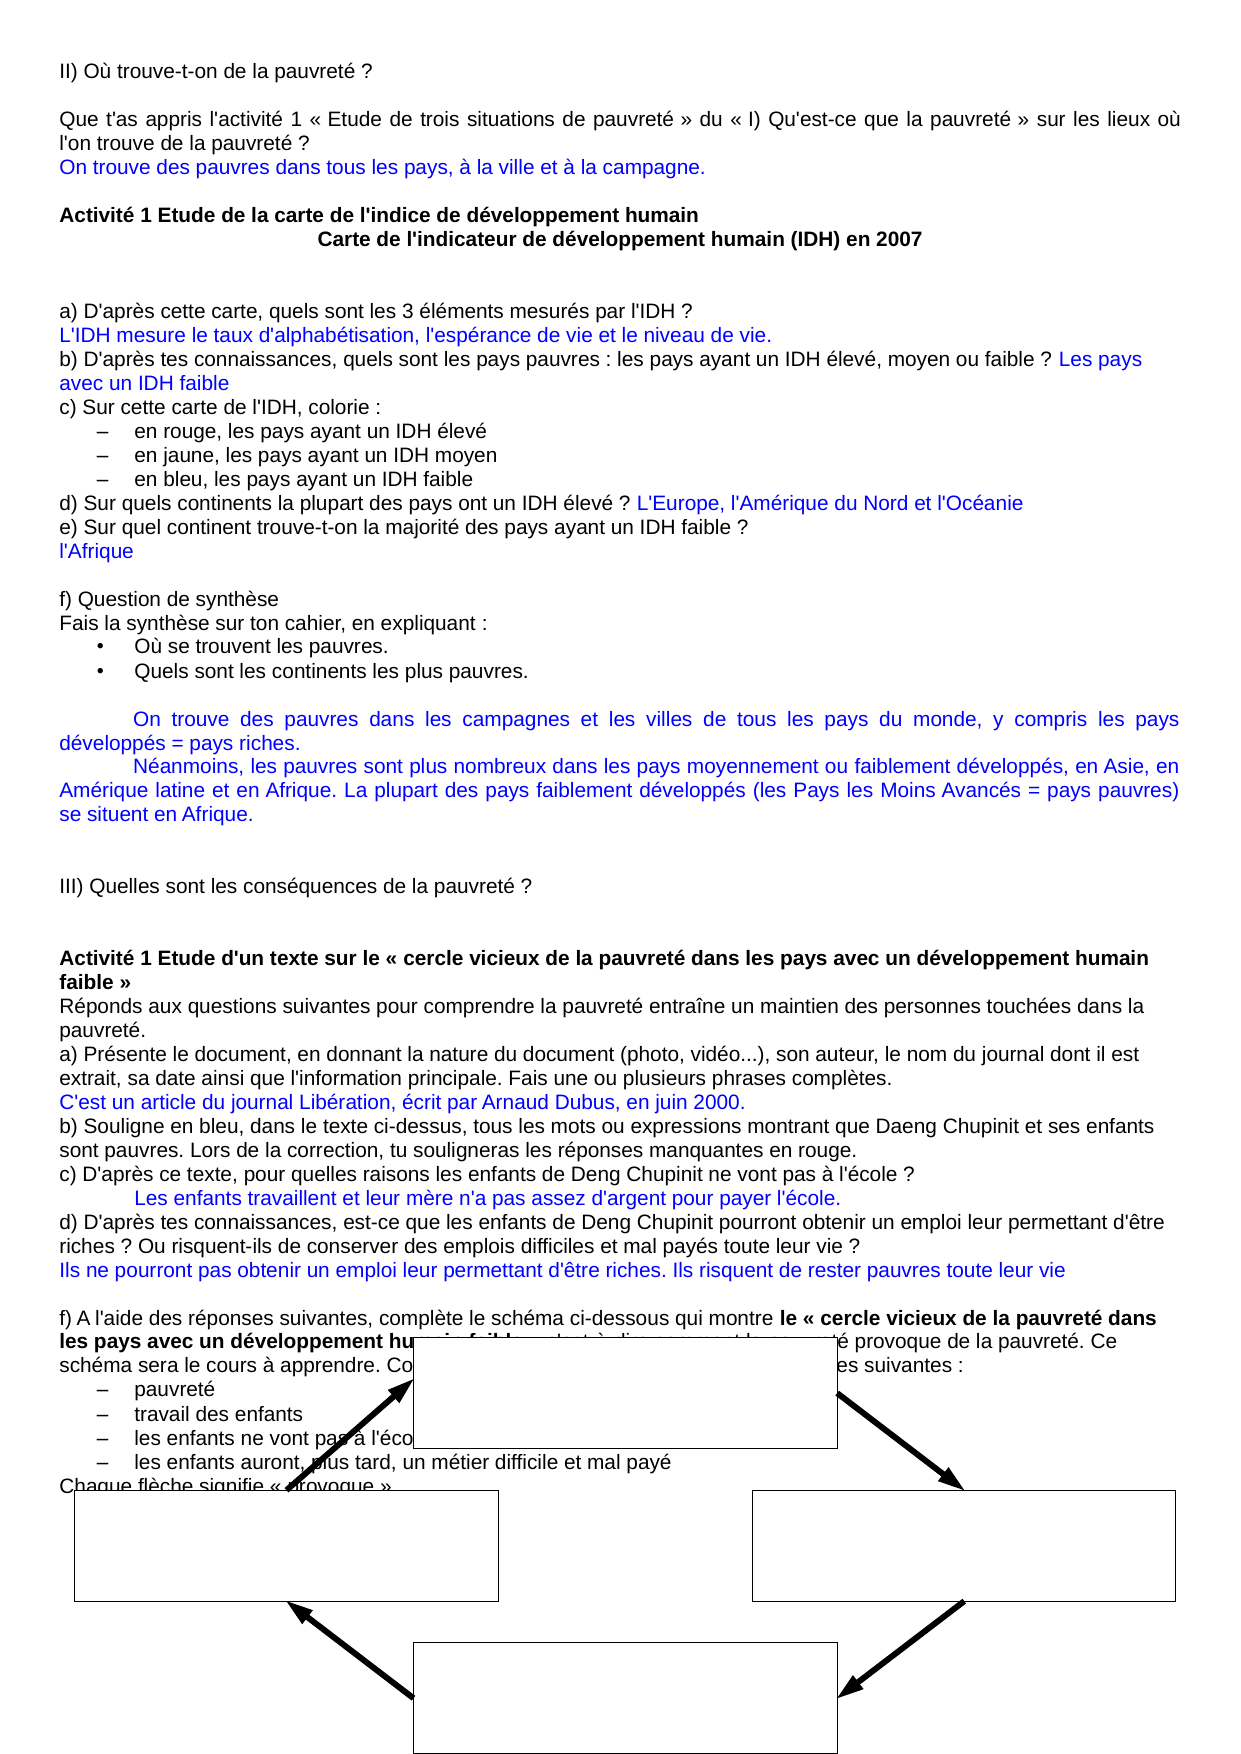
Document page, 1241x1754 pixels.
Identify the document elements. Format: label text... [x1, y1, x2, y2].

text e) Sur quel continent trouve-t-on la majorité des pays ayant un IDH faible ? [59, 514, 1181, 538]
text a) D'après cette carte, quels sont les 3 éléments mesurés par l'IDH ? [59, 299, 1181, 323]
text Ils ne pourront pas obtenir un emploi leur permettant d'être riches. Ils risquent de rester pauvres toute leur vie [59, 1257, 1181, 1281]
text L'IDH mesure le taux d'alphabétisation, l'espérance de vie et le niveau de vie. [59, 323, 1181, 347]
list en bleu, les pays ayant un IDH faible [97, 467, 1181, 491]
text Chaque flèche signifie « provoque ». [59, 1473, 300, 1497]
text II) Où trouve-t-on de la pauvreté ? [59, 59, 1181, 83]
text l'Afrique [59, 538, 1181, 562]
text Carte de l'indicateur de développement humain (IDH) en 2007 [59, 227, 1181, 251]
list [854, 1401, 1181, 1425]
text d) Sur quels continents la plupart des pays ont un IDH élevé ? L'Europe, l'Amérique du Nord et l'Océanie [59, 491, 1181, 514]
list les enfants ne vont pas à l'école [97, 1425, 355, 1449]
text Réponds aux questions suivantes pour comprendre la pauvreté entraîne un maintien des personnes touchées dans la pauvreté. [59, 994, 1181, 1042]
list les enfants auront, plus tard, un métier difficile et mal payé [97, 1449, 327, 1473]
text c) Sur cette carte de l'IDH, colorie : [59, 394, 1181, 418]
text Que t'as appris l'activité 1 « Etude de trois situations de pauvreté » du « I) Qu'est-ce que la pauvreté » sur les lieux où l'on trouve de la pauvreté ? [59, 107, 1181, 155]
list les enfants auront, plus tard, un métier difficile et mal payé [314, 1449, 935, 1473]
text a) Présente le document, en donnant la nature du document (photo, vidéo...), son auteur, le nom du journal dont il est extrait, sa date ainsi que l'information principale. Fais une ou plusieurs phrases complètes. [59, 1042, 1181, 1090]
text c) D'après ce texte, pour quelles raisons les enfants de Deng Chupinit ne vont pas à l'école ? [59, 1162, 1181, 1186]
text d) D'après tes connaissances, est-ce que les enfants de Deng Chupinit pourront obtenir un emploi leur permettant d'être riches ? Ou risquent-ils de conserver des emplois difficiles et mal payés toute leur vie ? [59, 1209, 1181, 1257]
list Les enfants travaillent et leur mère n'a pas assez d'argent pour payer l'école. [97, 1186, 1181, 1209]
list Où se trouvent les pauvres. [97, 634, 1181, 658]
list [367, 1401, 413, 1425]
text Néanmoins, les pauvres sont plus nombreux dans les pays moyennement ou faiblement développés, en Asie, en Amérique latine et en Afrique. La plupart des pays faiblement développés (les Pays les Moins Avancés = pays pauvres) se situent en Afrique. [59, 754, 1181, 826]
text III) Quelles sont les conséquences de la pauvreté ? [59, 874, 1181, 898]
list [838, 1401, 872, 1425]
text Activité 1 Etude d'un texte sur le « cercle vicieux de la pauvreté dans les pays avec un développement humain faible » [59, 946, 1181, 994]
list les enfants ne vont pas à l'école [886, 1425, 1181, 1449]
text f) A l'aide des réponses suivantes, complète le schéma ci-dessous qui montre le « cercle vicieux de la pauvreté dans les pays avec un développement humain faible » c'est-à-dire comment la pauvreté provoque de la pauvreté. Ce schéma sera le cours à apprendre. Complète-le en plaçant les expressions ou phrases suivantes : [59, 1305, 1181, 1377]
text f) Question de synthèse [59, 586, 1181, 610]
text Activité 1 Etude de la carte de l'indice de développement humain [59, 203, 1181, 227]
text Chaque flèche signifie « provoque ». [954, 1473, 1181, 1497]
list Quels sont les continents les plus pauvres. [97, 658, 1181, 682]
text b) Souligne en bleu, dans le texte ci-dessus, tous les mots ou expressions montrant que Daeng Chupinit et ses enfants sont pauvres. Lors de la correction, tu souligneras les réponses manquantes en rouge. [59, 1114, 1181, 1162]
list travail des enfants [97, 1401, 382, 1425]
text b) D'après tes connaissances, quels sont les pays pauvres : les pays ayant un IDH élevé, moyen ou faible ? Les pays avec un IDH faible [59, 347, 1181, 394]
list les enfants auront, plus tard, un métier difficile et mal payé [917, 1449, 1181, 1473]
list [838, 1377, 1181, 1401]
list les enfants ne vont pas à l'école [838, 1425, 904, 1449]
text Fais la synthèse sur ton cahier, en expliquant : [59, 610, 1181, 634]
list les enfants ne vont pas à l'école [340, 1425, 413, 1449]
list pauvreté [97, 1377, 413, 1401]
list en rouge, les pays ayant un IDH élevé [97, 418, 1181, 442]
text On trouve des pauvres dans tous les pays, à la ville et à la campagne. [59, 155, 1181, 179]
text On trouve des pauvres dans les campagnes et les villes de tous les pays du monde, y compris les pays développés = pays riches. [59, 706, 1181, 754]
text C'est un article du journal Libération, écrit par Arnaud Dubus, en juin 2000. Il parle d'une famille pauvre en Thaïlande. [59, 1090, 1181, 1114]
list en jaune, les pays ayant un IDH moyen [97, 442, 1181, 467]
text Chaque flèche signifie « provoque ». [301, 1473, 960, 1497]
